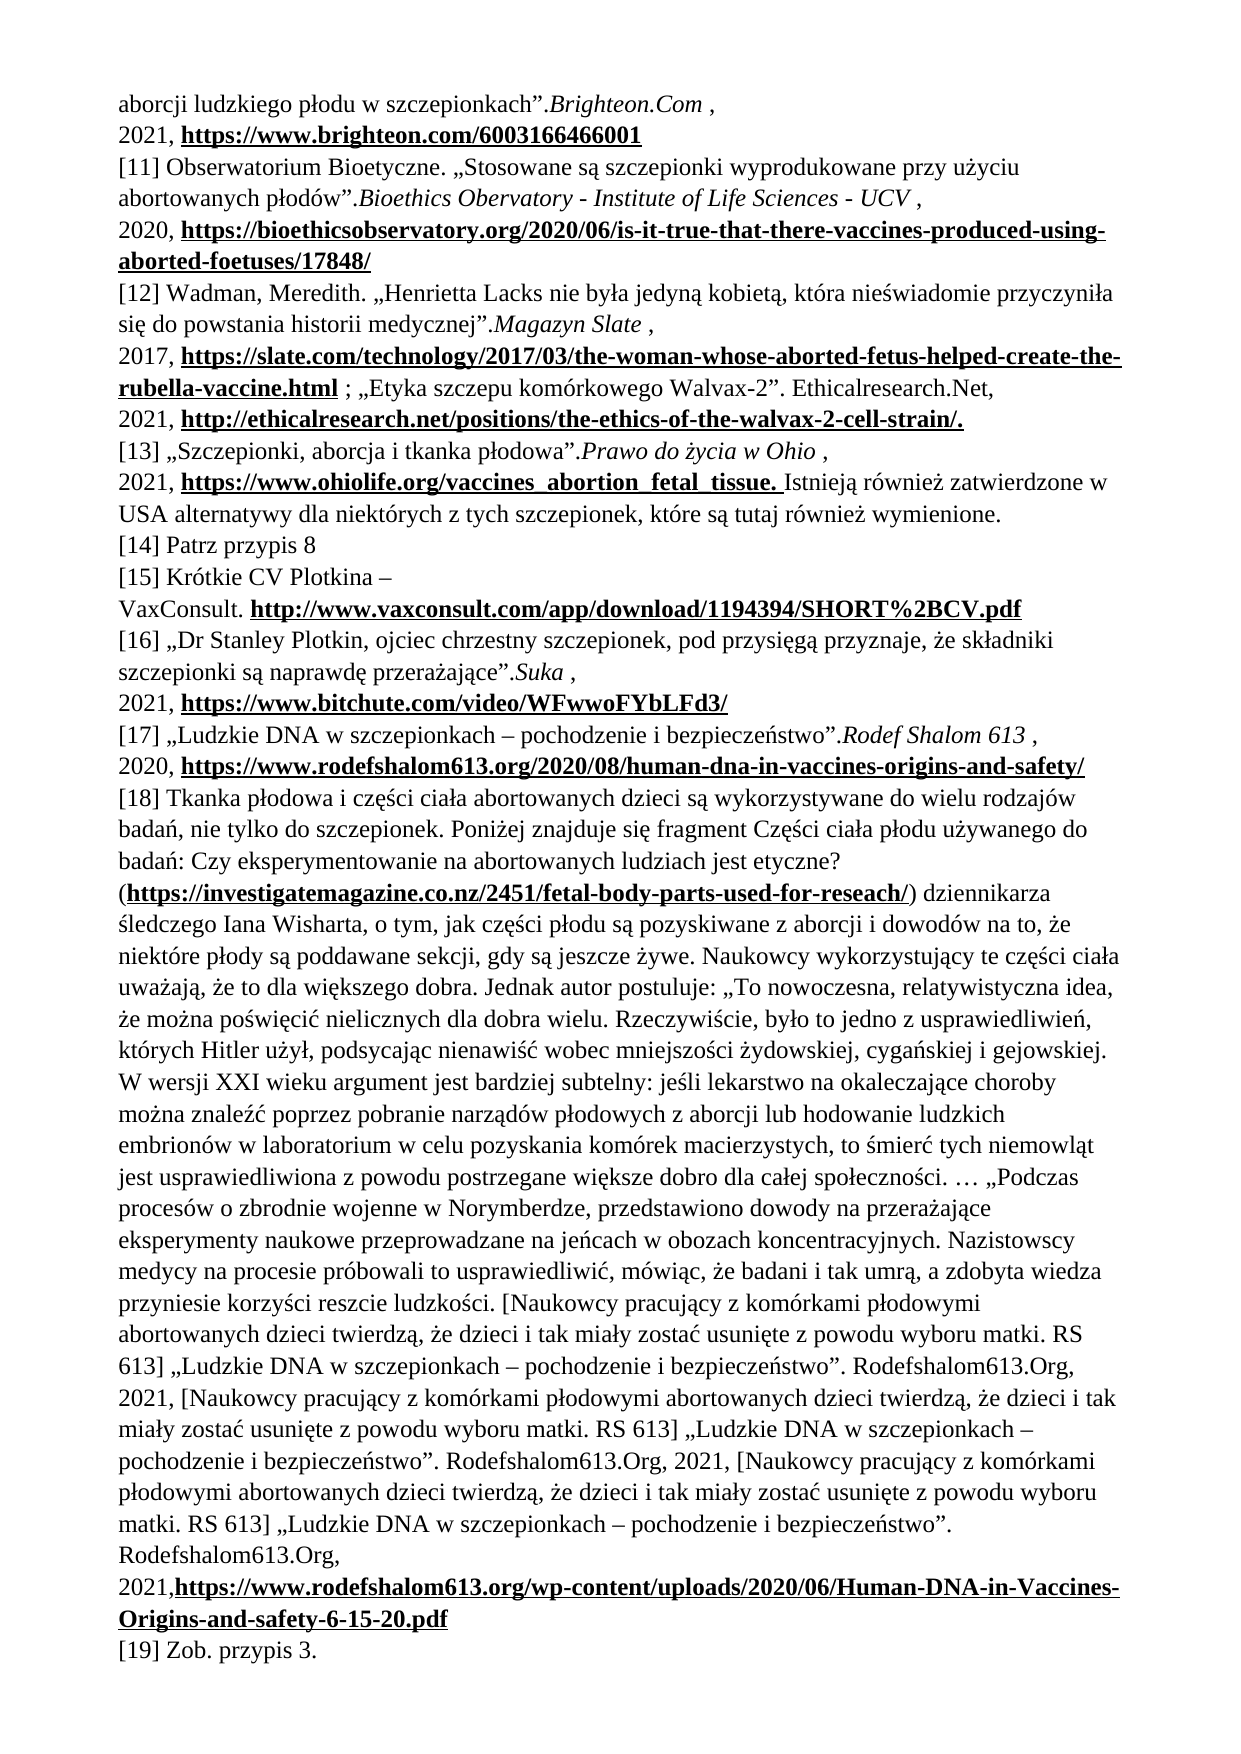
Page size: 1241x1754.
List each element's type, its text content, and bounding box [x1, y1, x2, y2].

text [14] Patrz przypis 8 [118, 531, 1122, 559]
text [11] Obserwatorium Bioetyczne. „Stosowane są szczepionki wyprodukowane przy użyciu abortowanych płodów”.Bioethics Obervatory - Institute of Life Sciences - UCV , 2020, https://bioethicsobservatory.org/2020/06/is-it-true-that-there-vaccines-produced-using-aborted-foetuses/17848/ [118, 152, 1122, 275]
text [15] Krótkie CV Plotkina – VaxConsult. http://www.vaxconsult.com/app/download/1194394/SHORT%2BCV.pdf [118, 562, 1122, 622]
text [18] Tkanka płodowa i części ciała abortowanych dzieci są wykorzystywane do wielu rodzajów badań, nie tylko do szczepionek. Poniżej znajduje się fragment Części ciała płodu używanego do badań: Czy eksperymentowanie na abortowanych ludziach jest etyczne? (https://investigatemagazine.co.nz/2451/fetal-body-parts-used-for-reseach/) dziennikarza śledczego Iana Wisharta, o tym, jak części płodu są pozyskiwane z aborcji i dowodów na to, że niektóre płody są poddawane sekcji, gdy są jeszcze żywe. Naukowcy wykorzystujący te części ciała uważają, że to dla większego dobra. Jednak autor postuluje: „To nowoczesna, relatywistyczna idea, że można poświęcić nielicznych dla dobra wielu. Rzeczywiście, było to jedno z usprawiedliwień, których Hitler użył, podsycając nienawiść wobec mniejszości żydowskiej, cygańskiej i gejowskiej. W wersji XXI wieku argument jest bardziej subtelny: jeśli lekarstwo na okaleczające choroby można znaleźć poprzez pobranie narządów płodowych z aborcji lub hodowanie ludzkich embrionów w laboratorium w celu pozyskania komórek macierzystych, to śmierć tych niemowląt jest usprawiedliwiona z powodu postrzegane większe dobro dla całej społeczności. … „Podczas procesów o zbrodnie wojenne w Norymberdze, przedstawiono dowody na przerażające eksperymenty naukowe przeprowadzane na jeńcach w obozach koncentracyjnych. Nazistowscy medycy na procesie próbowali to usprawiedliwić, mówiąc, że badani i tak umrą, a zdobyta wiedza przyniesie korzyści reszcie ludzkości. [Naukowcy pracujący z komórkami płodowymi abortowanych dzieci twierdzą, że dzieci i tak miały zostać usunięte z powodu wyboru matki. RS 613] „Ludzkie DNA w szczepionkach – pochodzenie i bezpieczeństwo”. Rodefshalom613.Org, 2021, [Naukowcy pracujący z komórkami płodowymi abortowanych dzieci twierdzą, że dzieci i tak miały zostać usunięte z powodu wyboru matki. RS 613] „Ludzkie DNA w szczepionkach – pochodzenie i bezpieczeństwo”. Rodefshalom613.Org, 2021, [Naukowcy pracujący z komórkami płodowymi abortowanych dzieci twierdzą, że dzieci i tak miały zostać usunięte z powodu wyboru matki. RS 613] „Ludzkie DNA w szczepionkach – pochodzenie i bezpieczeństwo”. Rodefshalom613.Org, 2021,https://www.rodefshalom613.org/wp-content/uploads/2020/06/Human-DNA-in-Vaccines-Origins-and-safety-6-15-20.pdf [118, 783, 1122, 1632]
text [16] „Dr Stanley Plotkin, ojciec chrzestny szczepionek, pod przysięgą przyznaje, że składniki szczepionki są naprawdę przerażające”.Suka , 2021, https://www.bitchute.com/video/WFwwoFYbLFd3/ [118, 625, 1122, 717]
text [19] Zob. przypis 3. [118, 1635, 1122, 1664]
text [12] Wadman, Meredith. „Henrietta Lacks nie była jedyną kobietą, która nieświadomie przyczyniła się do powstania historii medycznej”.Magazyn Slate , 2017, https://slate.com/technology/2017/03/the-woman-whose-aborted-fetus-helped-create-the-rubella-vaccine.html ; „Etyka szczepu komórkowego Walvax-2”. Ethicalresearch.Net, 2021, http://ethicalresearch.net/positions/the-ethics-of-the-walvax-2-cell-strain/. [118, 278, 1122, 433]
text aborcji ludzkiego płodu w szczepionkach”.Brighteon.Com , 2021, https://www.brighteon.com/6003166466001 [118, 89, 1122, 149]
text [17] „Ludzkie DNA w szczepionkach – pochodzenie i bezpieczeństwo”.Rodef Shalom 613 , 2020, https://www.rodefshalom613.org/2020/08/human-dna-in-vaccines-origins-and-safety/ [118, 720, 1122, 780]
text [13] „Szczepionki, aborcja i tkanka płodowa”.Prawo do życia w Ohio , 2021, https://www.ohiolife.org/vaccines_abortion_fetal_tissue. Istnieją również zatwierdzone w USA alternatywy dla niektórych z tych szczepionek, które są tutaj również wymienione. [118, 436, 1122, 528]
